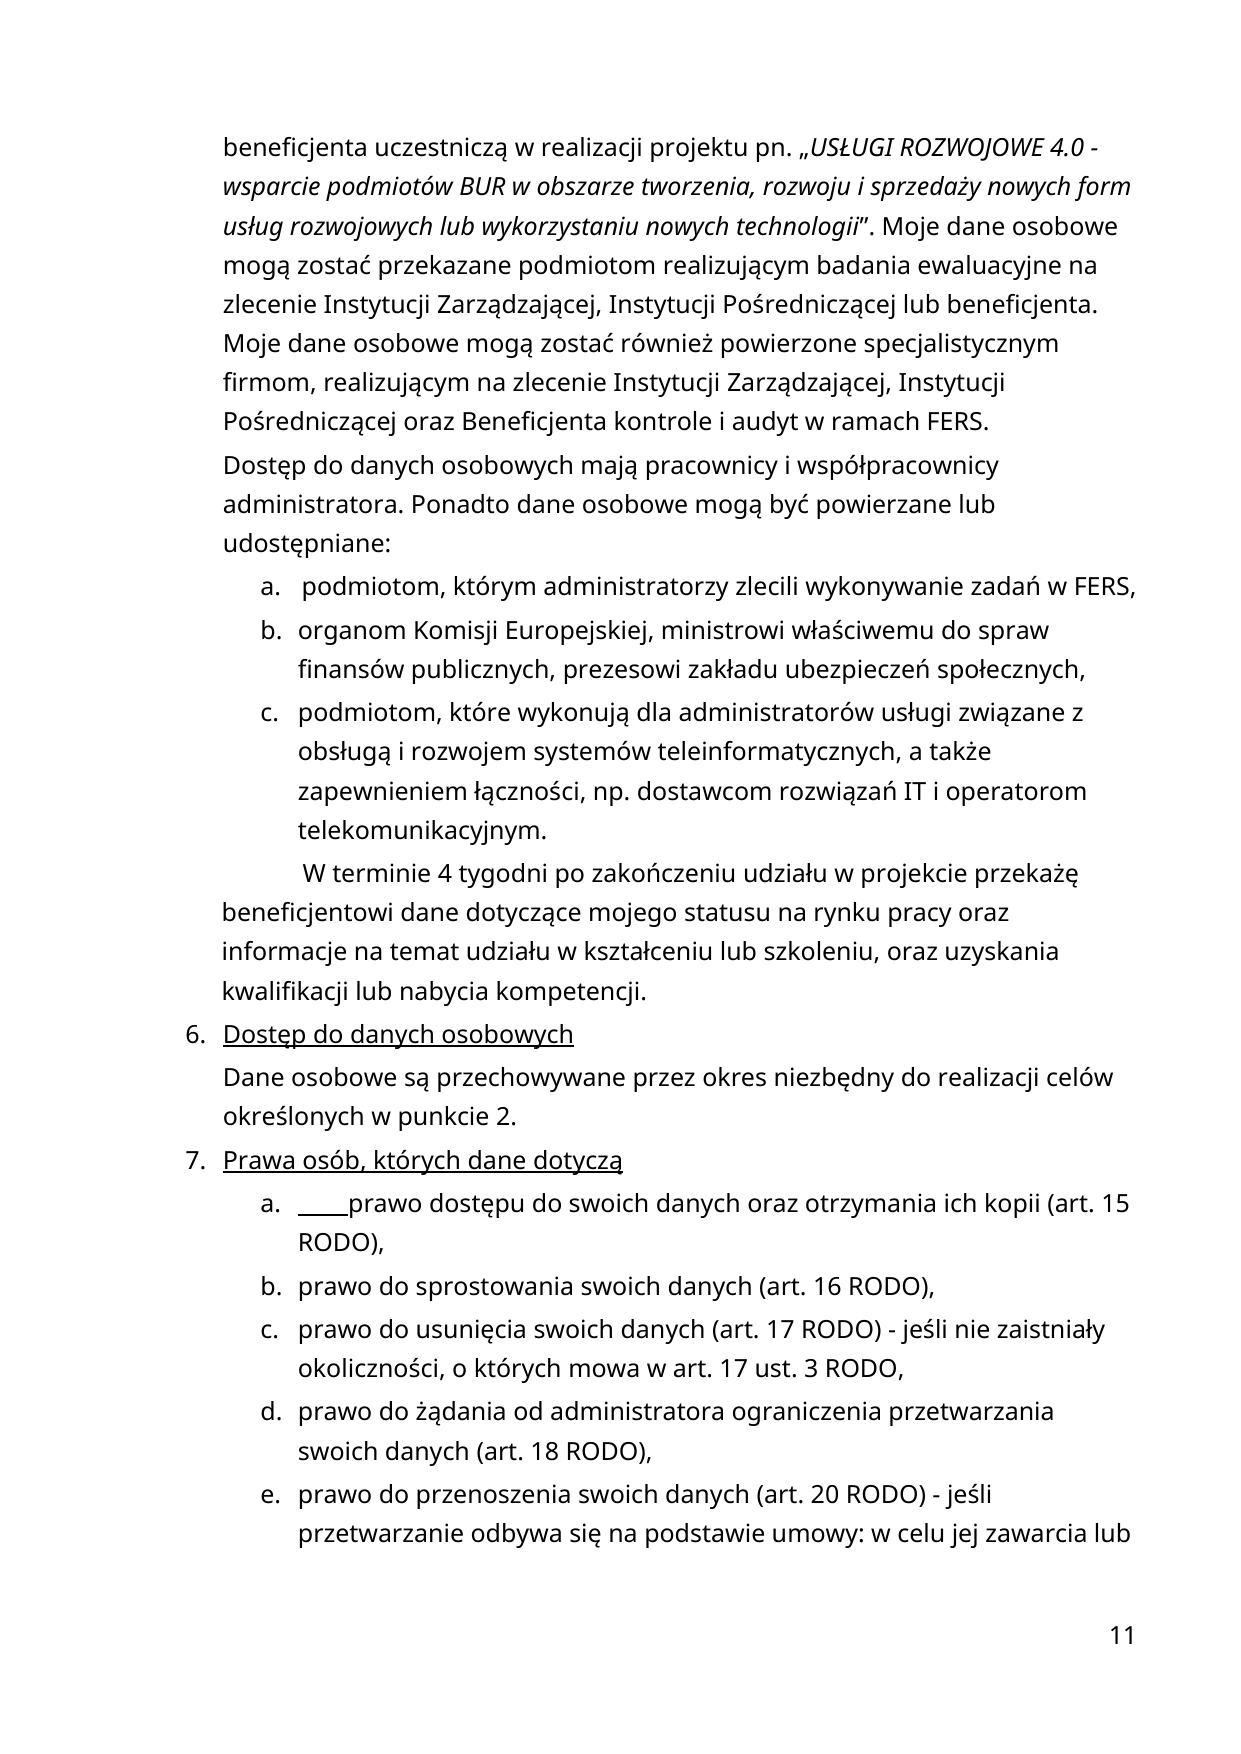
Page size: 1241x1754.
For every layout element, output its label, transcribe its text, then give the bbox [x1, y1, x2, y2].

text Dostęp do danych osobowych mają pracownicy i współpracownicy administratora. Ponadto dane osobowe mogą być powierzane lub udostępniane: [223, 447, 1137, 560]
list prawo do sprostowania swoich danych (art. 16 RODO), [260, 1268, 1137, 1302]
list prawo do żądania od administratora ograniczenia przetwarzania swoich danych (art. 18 RODO), [260, 1394, 1137, 1467]
list prawo dostępu do swoich danych oraz otrzymania ich kopii (art. 15 RODO), [260, 1186, 1137, 1259]
text W terminie 4 tygodni po zakończeniu udziału w projekcie przekażę beneficjentowi dane dotyczące mojego statusu na rynku pracy oraz informacje na temat udziału w kształceniu lub szkoleniu, oraz uzyskania kwalifikacji lub nabycia kompetencji. [221, 856, 1137, 1007]
list podmiotom, którym administratorzy zlecili wykonywanie zadań w FERS, [260, 569, 1137, 603]
text Dane osobowe są przechowywane przez okres niezbędny do realizacji celów określonych w punkcie 2. [223, 1060, 1137, 1133]
text beneficjenta uczestniczą w realizacji projektu pn. „USŁUGI ROZWOJOWE 4.0 - wsparcie podmiotów BUR w obszarze tworzenia, rozwoju i sprzedaży nowych form usług rozwojowych lub wykorzystaniu nowych technologii”. Moje dane osobowe mogą zostać przekazane podmiotom realizującym badania ewaluacyjne na zlecenie Instytucji Zarządzającej, Instytucji Pośredniczącej lub beneficjenta. Moje dane osobowe mogą zostać również powierzone specjalistycznym firmom, realizującym na zlecenie Instytucji Zarządzającej, Instytucji Pośredniczącej oraz Beneficjenta kontrole i audyt w ramach FERS. [223, 130, 1137, 438]
list Dostęp do danych osobowych [185, 1017, 1137, 1051]
list Prawa osób, których dane dotyczą [185, 1142, 1137, 1176]
list prawo do usunięcia swoich danych (art. 17 RODO) - jeśli nie zaistniały okoliczności, o których mowa w art. 17 ust. 3 RODO, [260, 1312, 1137, 1385]
list prawo do przenoszenia swoich danych (art. 20 RODO) - jeśli przetwarzanie odbywa się na podstawie umowy: w celu jej zawarcia lub [260, 1477, 1137, 1550]
list organom Komisji Europejskiej, ministrowi właściwemu do spraw finansów publicznych, prezesowi zakładu ubezpieczeń społecznych, [260, 612, 1137, 686]
list podmiotom, które wykonują dla administratorów usługi związane z obsługą i rozwojem systemów teleinformatycznych, a także zapewnieniem łączności, np. dostawcom rozwiązań IT i operatorom telekomunikacyjnym. [260, 695, 1137, 846]
